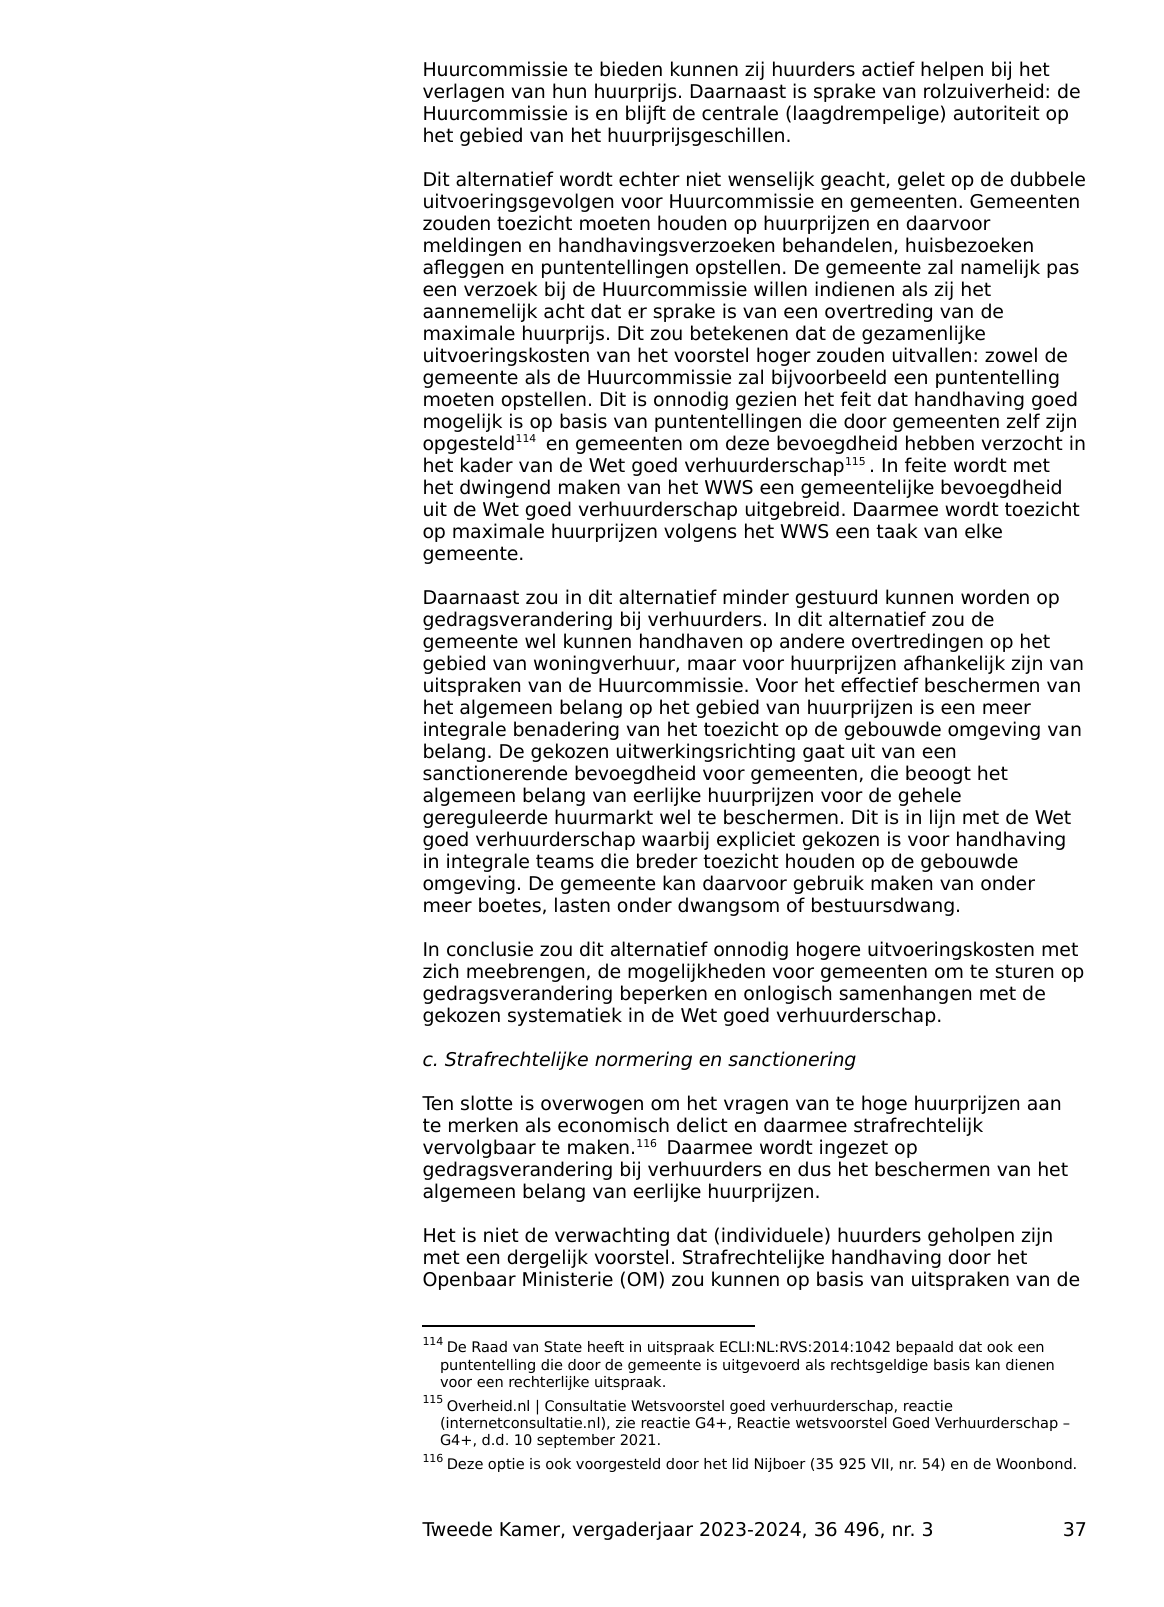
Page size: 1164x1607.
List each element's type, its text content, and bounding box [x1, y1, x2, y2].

text Daarnaast zou in dit alternatief minder gestuurd kunnen worden op gedragsverandering bij verhuurders. In dit alternatief zou de gemeente wel kunnen handhaven op andere overtredingen op het gebied van woningverhuur, maar voor huurprijzen afhankelijk zijn van uitspraken van de Huurcommissie. Voor het effectief beschermen van het algemeen belang op het gebied van huurprijzen is een meer integrale benadering van het toezicht op de gebouwde omgeving van belang. De gekozen uitwerkingsrichting gaat uit van een sanctionerende bevoegdheid voor gemeenten, die beoogt het algemeen belang van eerlijke huurprijzen voor de gehele gereguleerde huurmarkt wel te beschermen. Dit is in lijn met de Wet goed verhuurderschap waarbij expliciet gekozen is voor handhaving in integrale teams die breder toezicht houden op de gebouwde omgeving. De gemeente kan daarvoor gebruik maken van onder meer boetes, lasten onder dwangsom of bestuursdwang. [422, 587, 1087, 917]
text Overheid.nl | Consultatie Wetsvoorstel goed verhuurderschap, reactie (internetconsultatie.nl), zie reactie G4+, Reactie wetsvoorstel Goed Verhuurderschap – G4+, d.d. 10 september 2021. [422, 1393, 1087, 1449]
text Dit alternatief wordt echter niet wenselijk geacht, gelet op de dubbele uitvoeringsgevolgen voor Huurcommissie en gemeenten. Gemeenten zouden toezicht moeten houden op huurprijzen en daarvoor meldingen en handhavingsverzoeken behandelen, huisbezoeken afleggen en puntentellingen opstellen. De gemeente zal namelijk pas een verzoek bij de Huurcommissie willen indienen als zij het aannemelijk acht dat er sprake is van een overtreding van de maximale huurprijs. Dit zou betekenen dat de gezamenlijke uitvoeringskosten van het voorstel hoger zouden uitvallen: zowel de gemeente als de Huurcommissie zal bijvoorbeeld een puntentelling moeten opstellen. Dit is onnodig gezien het feit dat handhaving goed mogelijk is op basis van puntentellingen die door gemeenten zelf zijn opgesteld en gemeenten om deze bevoegdheid hebben verzocht in het kader van de Wet goed verhuurderschap. In feite wordt met het dwingend maken van het WWS een gemeentelijke bevoegdheid uit de Wet goed verhuurderschap uitgebreid. Daarmee wordt toezicht op maximale huurprijzen volgens het WWS een taak van elke gemeente. [422, 169, 1087, 565]
subtitle c. Strafrechtelijke normering en sanctionering [422, 1049, 1087, 1071]
text Huurcommissie te bieden kunnen zij huurders actief helpen bij het verlagen van hun huurprijs. Daarnaast is sprake van rolzuiverheid: de Huurcommissie is en blijft de centrale (laagdrempelige) autoriteit op het gebied van het huurprijsgeschillen. [422, 59, 1087, 147]
text Ten slotte is overwogen om het vragen van te hoge huurprijzen aan te merken als economisch delict en daarmee strafrechtelijk vervolgbaar te maken. Daarmee wordt ingezet op gedragsverandering bij verhuurders en dus het beschermen van het algemeen belang van eerlijke huurprijzen. [422, 1093, 1087, 1203]
text Deze optie is ook voorgesteld door het lid Nijboer (35 925 VII, nr. 54) en de Woonbond. [422, 1452, 1087, 1474]
text In conclusie zou dit alternatief onnodig hogere uitvoeringskosten met zich meebrengen, de mogelijkheden voor gemeenten om te sturen op gedragsverandering beperken en onlogisch samenhangen met de gekozen systematiek in de Wet goed verhuurderschap. [422, 939, 1087, 1027]
text Het is niet de verwachting dat (individuele) huurders geholpen zijn met een dergelijk voorstel. Strafrechtelijke handhaving door het Openbaar Ministerie (OM) zou kunnen op basis van uitspraken van de [422, 1225, 1087, 1291]
text De Raad van State heeft in uitspraak ECLI:NL:RVS:2014:1042 bepaald dat ook een puntentelling die door de gemeente is uitgevoerd als rechtsgeldige basis kan dienen voor een rechterlijke uitspraak. [422, 1335, 1087, 1391]
